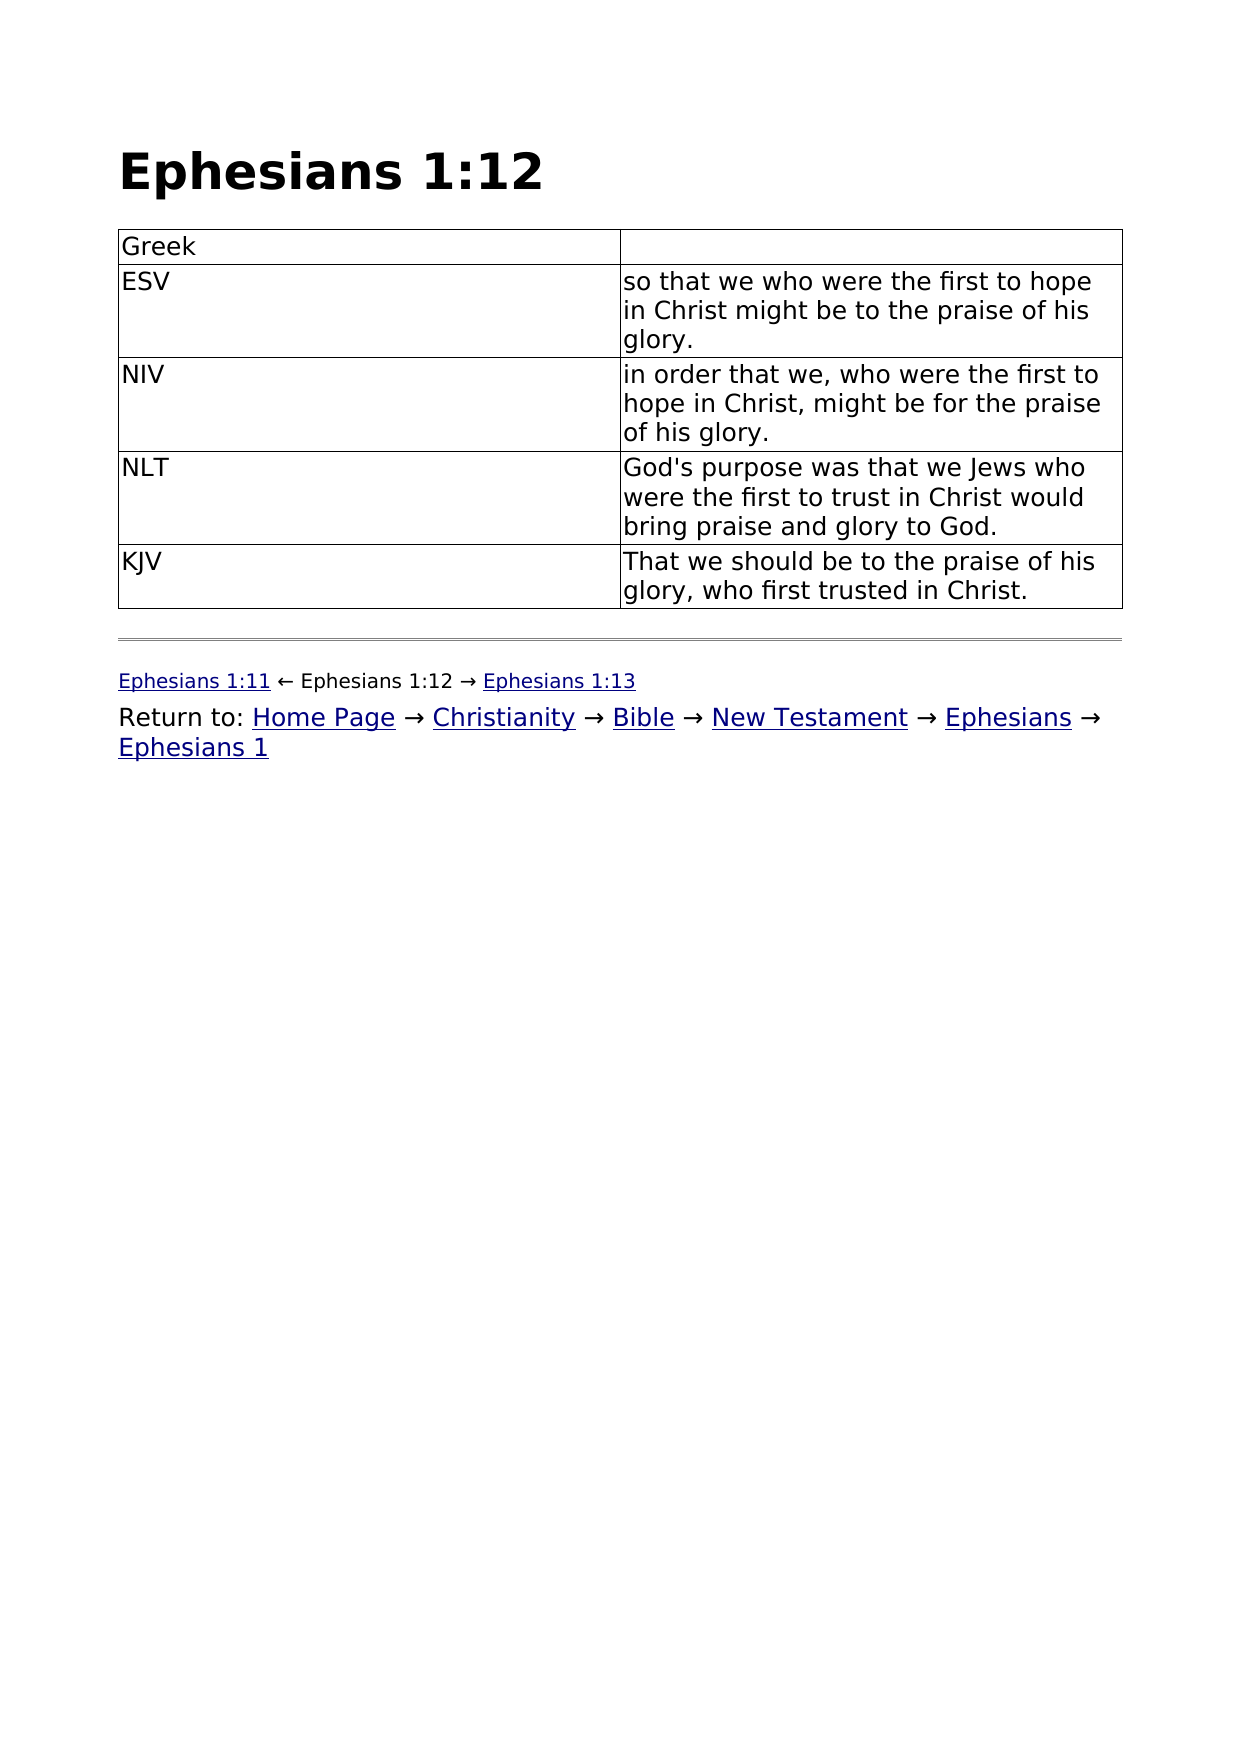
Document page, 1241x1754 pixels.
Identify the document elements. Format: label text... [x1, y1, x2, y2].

table_cell That we should be to the praise of his glory, who first trusted in Christ. [621, 545, 1122, 608]
table_header [621, 230, 1122, 264]
table_cell in order that we, who were the first to hope in Christ, might be for the praise of his glory. [621, 358, 1122, 451]
table_cell KJV [119, 545, 620, 608]
table_cell NIV [119, 358, 620, 451]
table_cell ESV [119, 265, 620, 357]
table_cell NLT [119, 452, 620, 544]
text Return to: Home Page → Christianity → Bible → New Testament → Ephesians → Ephesians 1 [118, 704, 1122, 762]
text Ephesians 1:11 ← Ephesians 1:12 → Ephesians 1:13 [118, 669, 1122, 704]
table_cell God's purpose was that we Jews who were the first to trust in Christ would bring praise and glory to God. [621, 452, 1122, 544]
table_cell so that we who were the first to hope in Christ might be to the praise of his glory. [621, 265, 1122, 357]
table_header Greek [119, 230, 620, 264]
subtitle Ephesians 1:12 [118, 143, 1122, 201]
